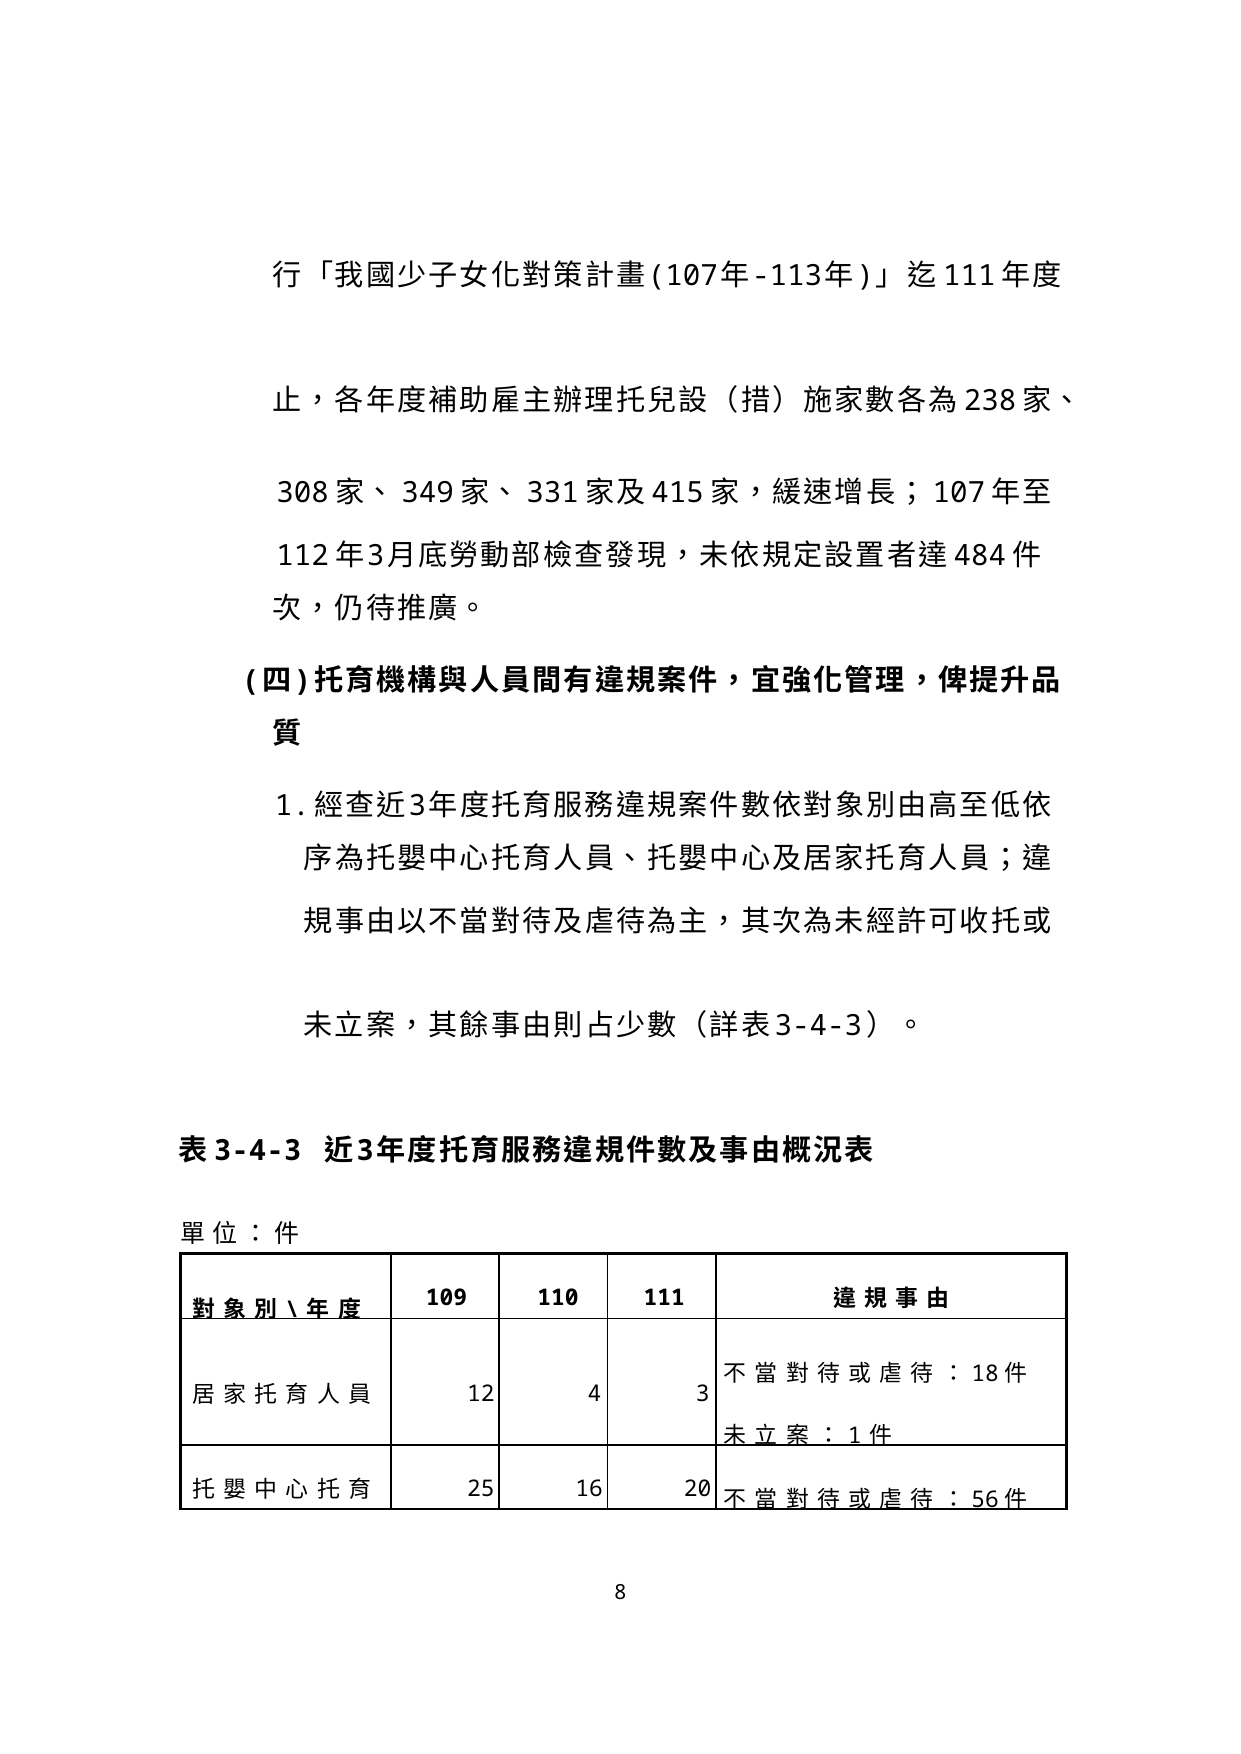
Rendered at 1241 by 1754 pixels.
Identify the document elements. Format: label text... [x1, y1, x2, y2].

table_cell 3 [608, 1319, 715, 1444]
table_cell 托嬰中心托育 [182, 1446, 390, 1508]
text 表3-4-3 近3年度托育服務違規件數及事由概況表 單位：件 [177, 1064, 1063, 1252]
table_header 違規事由 [717, 1255, 1065, 1318]
table_cell 12 [392, 1319, 498, 1444]
table_cell 不當對待或虐待：56件 [717, 1446, 1065, 1508]
text (四)托育機構與人員間有違規案件，宜強化管理，俾提升品質 [236, 627, 1063, 752]
table_cell 25 [392, 1446, 498, 1508]
table_cell 20 [608, 1446, 715, 1508]
table_cell 16 [500, 1446, 607, 1508]
table_header 111 [608, 1255, 715, 1318]
table_cell 居家托育人員 [182, 1319, 390, 1444]
text 1.經查近3年度托育服務違規案件數依對象別由高至低依序為托嬰中心托育人員、托嬰中心及居家托育人員；違規事由以不當對待及虐待為主，其次為未經許可收托或未立案，其餘事由則占少數（詳表3-4-3）。 [266, 752, 1063, 1064]
table_cell 不當對待或虐待：18件 未立案：1件 [717, 1319, 1065, 1444]
text 為營造友善育兒職場環境，105年5月18日修正公布性別工作平等法第23條規定，將僱用受僱者250人以上之雇主應提供哺(集)乳室、托兒設施或適當之托兒措施，擴大適用範圍至僱用100人以上之雇主。據勞動部統計，執行「我國少子女化對策計畫(107年-113年)」迄111年度止，各年度補助雇主辦理托兒設（措）施家數各為238家、308家、349家、331家及415家，緩速增長；107年至112年3月底勞動部檢查發現，未依規定設置者達484件次，仍待推廣。 [266, 189, 1063, 627]
table_header 110 [500, 1255, 607, 1318]
table_cell 4 [500, 1319, 607, 1444]
table_header 109 [392, 1255, 498, 1318]
table_header 對象別\年度 [182, 1255, 390, 1318]
